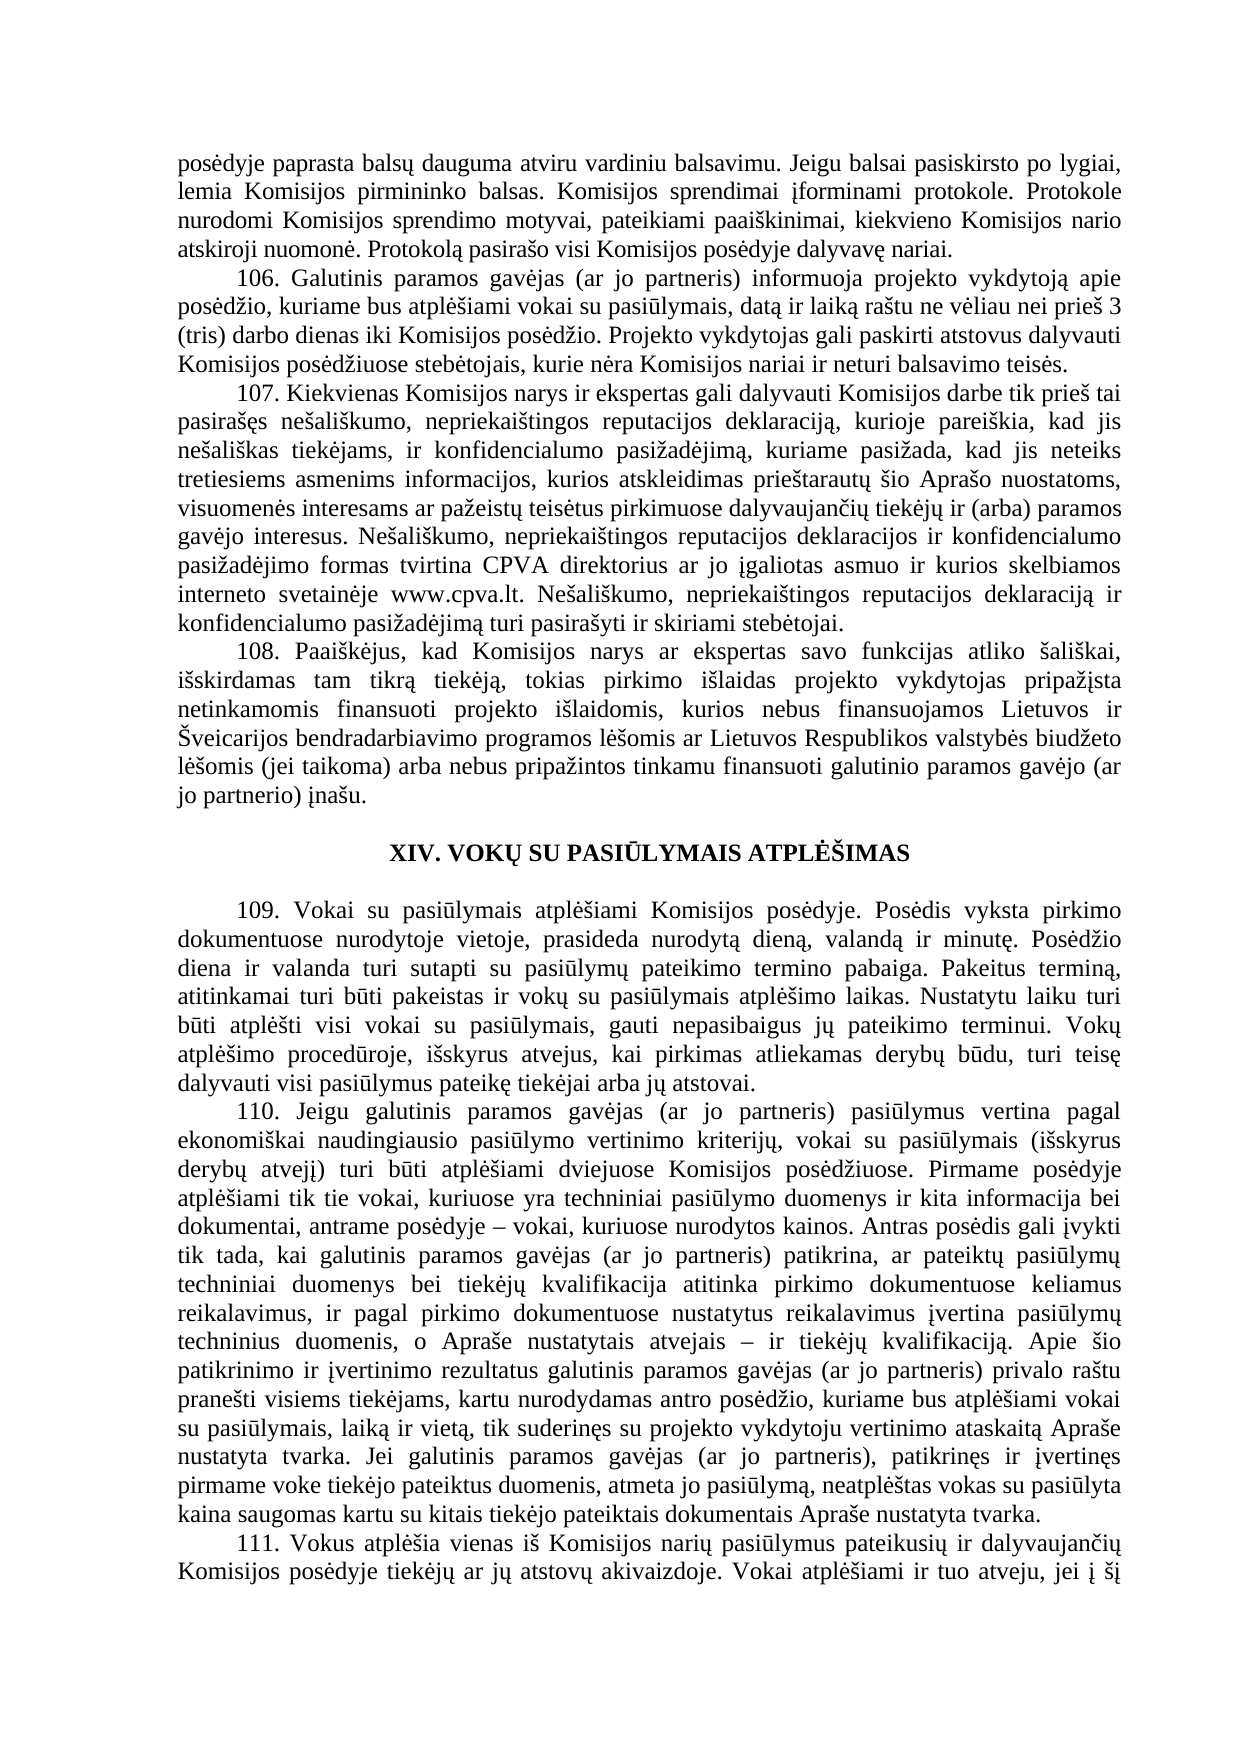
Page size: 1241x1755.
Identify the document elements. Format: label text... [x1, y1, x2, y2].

text XIV. vokų su pasiūlymais atplėšimas [177, 838, 1122, 866]
text 109. Vokai su pasiūlymais atplėšiami Komisijos posėdyje. Posėdis vyksta pirkimo dokumentuose nurodytoje vietoje, prasideda nurodytą dieną, valandą ir minutę. Posėdžio diena ir valanda turi sutapti su pasiūlymų pateikimo termino pabaiga. Pakeitus terminą, atitinkamai turi būti pakeistas ir vokų su pasiūlymais atplėšimo laikas. Nustatytu laiku turi būti atplėšti visi vokai su pasiūlymais, gauti nepasibaigus jų pateikimo terminui. Vokų atplėšimo procedūroje, išskyrus atvejus, kai pirkimas atliekamas derybų būdu, turi teisę dalyvauti visi pasiūlymus pateikę tiekėjai arba jų atstovai. [177, 895, 1122, 1096]
text 111. Vokus atplėšia vienas iš Komisijos narių pasiūlymus pateikusių ir dalyvaujančių Komisijos posėdyje tiekėjų ar jų atstovų akivaizdoje. Vokai atplėšiami ir tuo atveju, jei į šį [177, 1528, 1122, 1585]
text 108. Paaiškėjus, kad Komisijos narys ar ekspertas savo funkcijas atliko šališkai, išskirdamas tam tikrą tiekėją, tokias pirkimo išlaidas projekto vykdytojas pripažįsta netinkamomis finansuoti projekto išlaidomis, kurios nebus finansuojamos Lietuvos ir Šveicarijos bendradarbiavimo programos lėšomis ar Lietuvos Respublikos valstybės biudžeto lėšomis (jei taikoma) arba nebus pripažintos tinkamu finansuoti galutinio paramos gavėjo (ar jo partnerio) įnašu. [177, 636, 1122, 809]
text 106. Galutinis paramos gavėjas (ar jo partneris) informuoja projekto vykdytoją apie posėdžio, kuriame bus atplėšiami vokai su pasiūlymais, datą ir laiką raštu ne vėliau nei prieš 3 (tris) darbo dienas iki Komisijos posėdžio. Projekto vykdytojas gali paskirti atstovus dalyvauti Komisijos posėdžiuose stebėtojais, kurie nėra Komisijos nariai ir neturi balsavimo teisės. [177, 263, 1122, 378]
text 110. Jeigu galutinis paramos gavėjas (ar jo partneris) pasiūlymus vertina pagal ekonomiškai naudingiausio pasiūlymo vertinimo kriterijų, vokai su pasiūlymais (išskyrus derybų atvejį) turi būti atplėšiami dviejuose Komisijos posėdžiuose. Pirmame posėdyje atplėšiami tik tie vokai, kuriuose yra techniniai pasiūlymo duomenys ir kita informacija bei dokumentai, antrame posėdyje – vokai, kuriuose nurodytos kainos. Antras posėdis gali įvykti tik tada, kai galutinis paramos gavėjas (ar jo partneris) patikrina, ar pateiktų pasiūlymų techniniai duomenys bei tiekėjų kvalifikacija atitinka pirkimo dokumentuose keliamus reikalavimus, ir pagal pirkimo dokumentuose nustatytus reikalavimus įvertina pasiūlymų techninius duomenis, o Apraše nustatytais atvejais – ir tiekėjų kvalifikaciją. Apie šio patikrinimo ir įvertinimo rezultatus galutinis paramos gavėjas (ar jo partneris) privalo raštu pranešti visiems tiekėjams, kartu nurodydamas antro posėdžio, kuriame bus atplėšiami vokai su pasiūlymais, laiką ir vietą, tik suderinęs su projekto vykdytoju vertinimo ataskaitą Apraše nustatyta tvarka. Jei galutinis paramos gavėjas (ar jo partneris), patikrinęs ir įvertinęs pirmame voke tiekėjo pateiktus duomenis, atmeta jo pasiūlymą, neatplėštas vokas su pasiūlyta kaina saugomas kartu su kitais tiekėjo pateiktais dokumentais Apraše nustatyta tvarka. [177, 1096, 1122, 1528]
text 107. Kiekvienas Komisijos narys ir ekspertas gali dalyvauti Komisijos darbe tik prieš tai pasirašęs nešališkumo, nepriekaištingos reputacijos deklaraciją, kurioje pareiškia, kad jis nešališkas tiekėjams, ir konfidencialumo pasižadėjimą, kuriame pasižada, kad jis neteiks tretiesiems asmenims informacijos, kurios atskleidimas prieštarautų šio Aprašo nuostatoms, visuomenės interesams ar pažeistų teisėtus pirkimuose dalyvaujančių tiekėjų ir (arba) paramos gavėjo interesus. Nešališkumo, nepriekaištingos reputacijos deklaracijos ir konfidencialumo pasižadėjimo formas tvirtina CPVA direktorius ar jo įgaliotas asmuo ir kurios skelbiamos interneto svetainėje www.cpva.lt. Nešališkumo, nepriekaištingos reputacijos deklaraciją ir konfidencialumo pasižadėjimą turi pasirašyti ir skiriami stebėtojai. [177, 378, 1122, 636]
text posėdyje paprasta balsų dauguma atviru vardiniu balsavimu. Jeigu balsai pasiskirsto po lygiai, lemia Komisijos pirmininko balsas. Komisijos sprendimai įforminami protokole. Protokole nurodomi Komisijos sprendimo motyvai, pateikiami paaiškinimai, kiekvieno Komisijos nario atskiroji nuomonė. Protokolą pasirašo visi Komisijos posėdyje dalyvavę nariai. [177, 148, 1122, 263]
